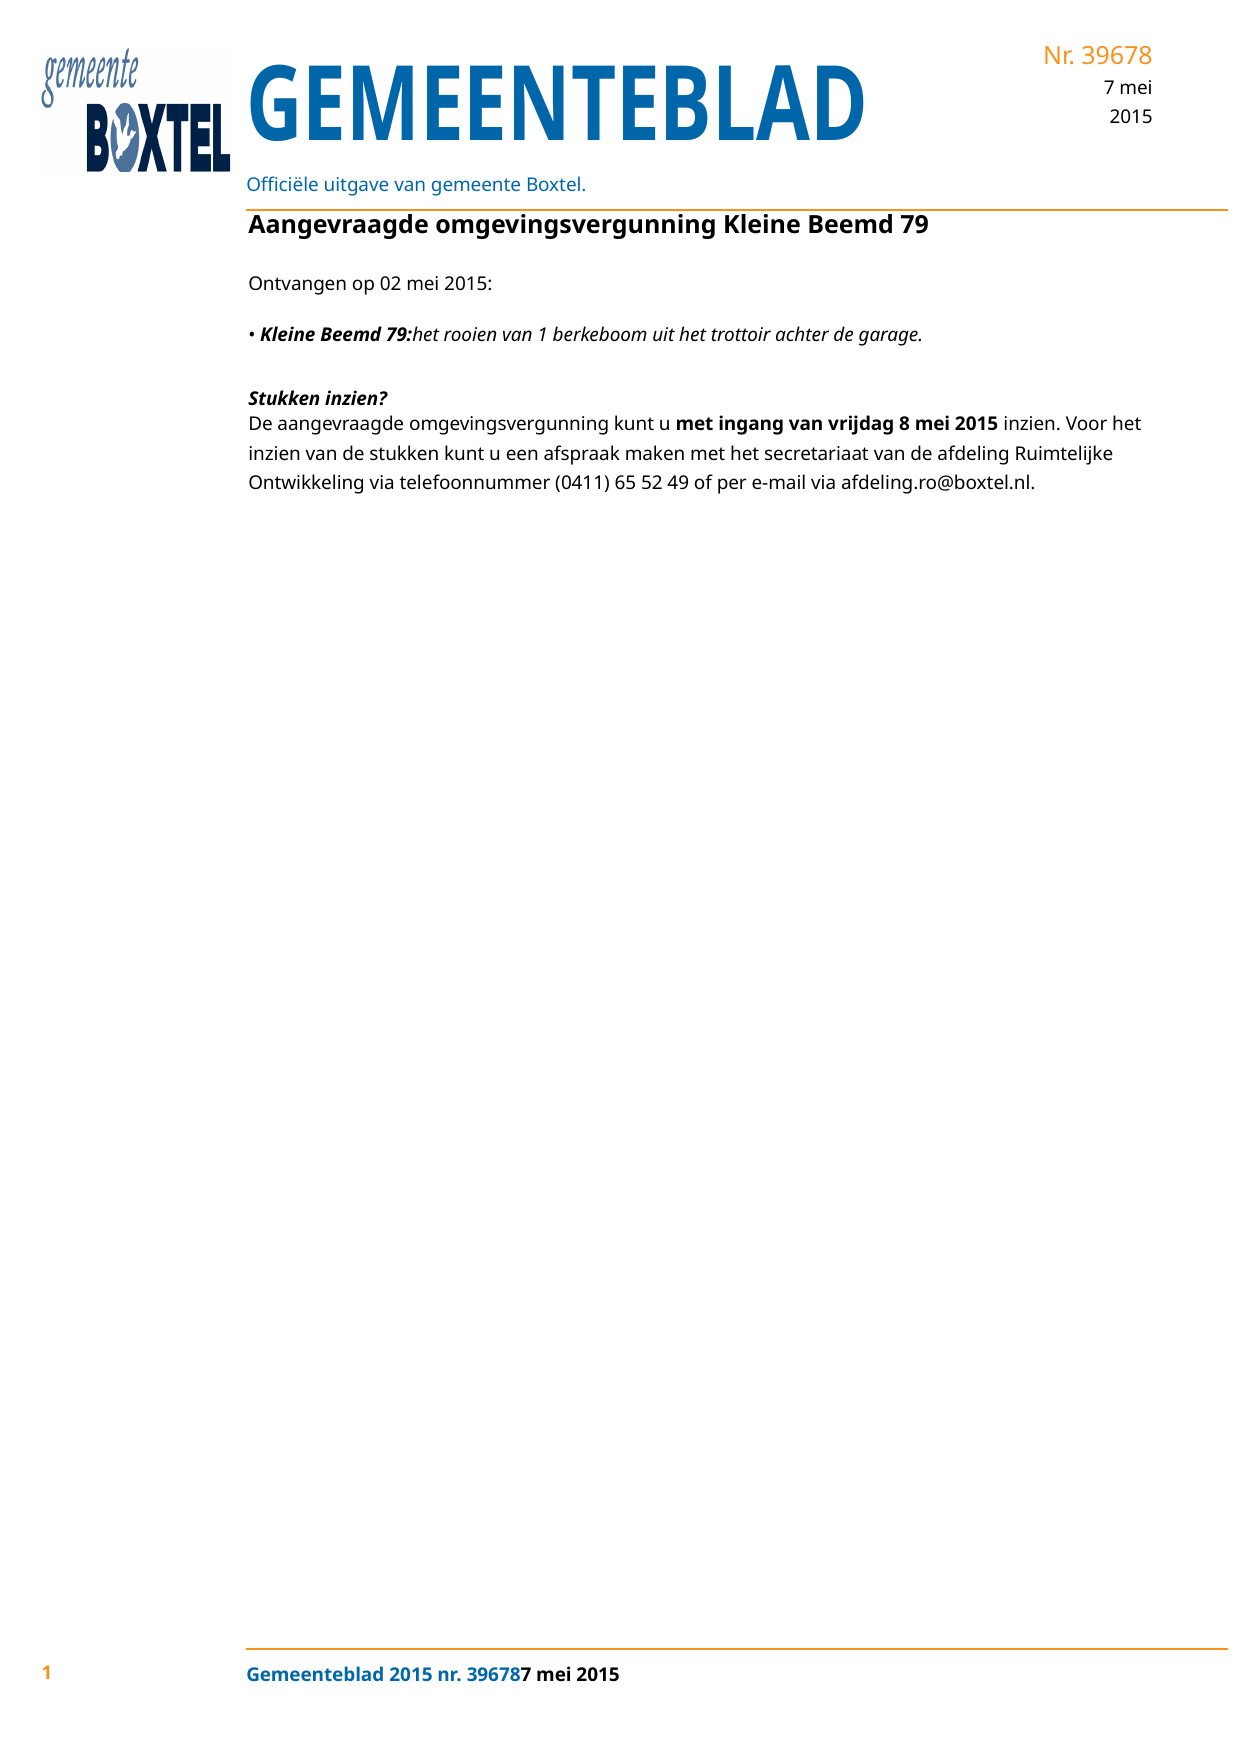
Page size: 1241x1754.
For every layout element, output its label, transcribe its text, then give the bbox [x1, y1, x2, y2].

text Aangevraagde omgevingsvergunning Kleine Beemd 79 [248, 211, 1152, 241]
text Stukken inzien? [248, 385, 1152, 410]
text De aangevraagde omgevingsvergunning kunt u met ingang van vrijdag 8 mei 2015 inzien. Voor het inzien van de stukken kunt u een afspraak maken met het secretariaat van de afdeling Ruimtelijke Ontwikkeling via telefoonnummer (0411) 65 52 49 of per e-mail via afdeling.ro@boxtel.nl. [248, 410, 1152, 495]
text Ontvangen op 02 mei 2015: [248, 270, 1152, 296]
picture [41, 47, 231, 172]
text • Kleine Beemd 79:het rooien van 1 berkeboom uit het trottoir achter de garage. [248, 321, 1152, 346]
